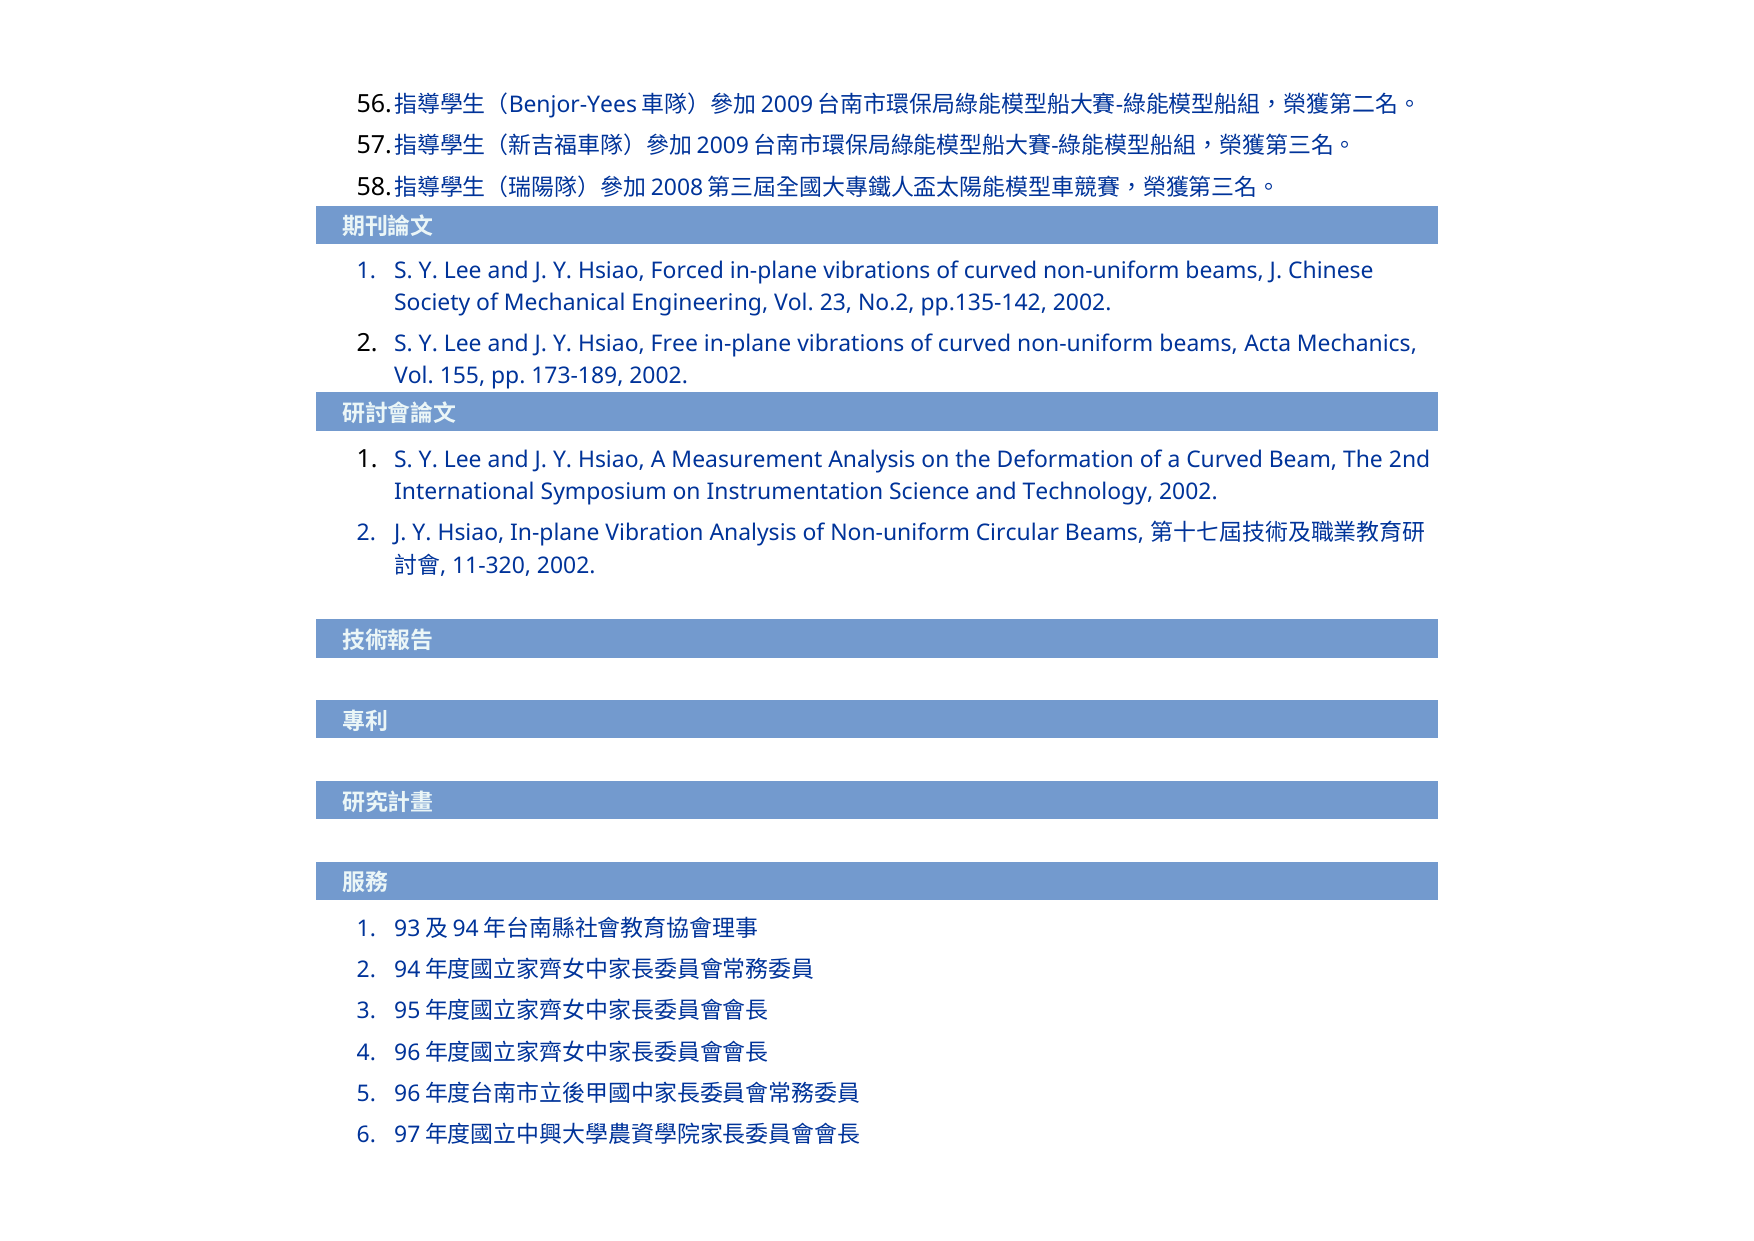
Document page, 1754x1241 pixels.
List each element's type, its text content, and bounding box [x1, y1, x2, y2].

table_cell 服務 [316, 862, 1438, 900]
table_cell 技術報告 [316, 619, 1438, 658]
table_cell 研究計畫 [316, 781, 1438, 819]
table_cell [316, 819, 1438, 862]
table_cell [316, 658, 1438, 700]
table_cell [316, 738, 1438, 781]
table_cell 93及94年台南縣社會教育協會理事 94年度國立家齊女中家長委員會常務委員 95年度國立家齊女中家長委員會會長 96年度國立家齊女中家長委員會會長 96年度台南市立後甲國中家長委員會常務委員 97年度國立中興大學農資學院家長委員會會長 97年度台南市立後甲國中家長委員會常務委員 97年度南台科技大學機械系基礎課程委員會召集 97年度下學期南台科技大學開放課程-工程數學錄製 97年度下學期南台科技大學線上課業諮詢教師 [316, 900, 1438, 1152]
table_cell S. Y. Lee and J. Y. Hsiao, A Measurement Analysis on the Deformation of a Curved Beam, The 2nd International Symposium on Instrumentation Science and Technology, 2002. J. Y. Hsiao, In-plane Vibration Analysis of Non-uniform Circular Beams, 第十七屆技術及職業教育研討會, 11-320, 2002. [316, 431, 1438, 619]
table_cell 指導學生(Follow_me隊)參加第26屆全國大專校院環保節能車大賽-電動車組，榮獲第三名。 指導學生(Follow_me隊)參加第26屆全國大專校院環保節能車大賽-車輛製作獎，榮獲第一名。 指導學生(Last Stand隊)參加2017全國大專盃燃料電池節能車競賽，榮獲最佳動力設計獎。 指導學生(Unfassbar隊)參加2017全國大專盃燃料電池節能車競賽，榮獲最佳團隊合作獎。 指導學生(望穿秋水隊)參加2016第八屆全國學生盃氫能車競賽，榮獲冠軍。 指導學生(韜光掠影隊)參加2016第八屆全國學生盃氫能車競賽，榮獲佳作。 指導學生(韜光掠影隊)參加第24屆全國大專院校環保節能車大賽-電動車組，榮獲第2名。 指導學生(韜光掠影隊)參加第24屆全國大專院校環保節能車大賽-車輛製作獎，榮獲佳作。 指導學生(我是傳奇隊)參加2015第七屆全國學生盃氫能車競賽，榮獲冠軍。 指導學生(老師說的隊)參加2015第七屆全國學生盃氫能車競賽，榮獲優勝。 指導學生(Mr.威爾森隊)參加104年高雄市政府教育局紀念抗戰勝利暨台灣光復70週年自力環保造筏飆英雄-競賽組，榮獲第三名。 指導學生(我是傳奇隊)參加第23屆全國大專校院環保節能車大賽-電動車組，榮獲第2名。 指導學生(沉默的潛水艇隊)參加第23屆全國大專校院環保節能車大賽-省油車組，榮獲第3名。 指導學生(南台&民農聯隊)參加2014全國大專盃燃料電池節能車競賽，榮獲風馳獎。 指導學生(ST-Eleanor II隊)參加2013第五屆氫能車競賽，榮獲虎躍獎。 指導學生(全力以赴隊)參加102年度全民國防教育自力環保造筏飆英雄-社會公開組，榮獲第一名。 指導學生(全力以赴隊)參加102年度全民國防教育自力環保造筏飆英雄-社會公開組，榮獲造型創意獎第三名。 指導學生(很可以隊)參加102年度全民國防教育自力環保造筏飆英雄-社會公開組，榮獲第7名。 指導學生(ST-ELEANOR II隊)參加2012全國燃料電池車大賽，榮獲第二名。 指導學生參加高雄市政府101年度全民國防教育自力環保造筏?英雄-企業機關團體組，榮獲第3名。 指導學生(ST-EleanorⅡ隊)參加第二十屆全國大專校院環保節能車大賽-電動車組，榮獲第三名。 指導學生(Sunny Knight隊)參加2012大葉盃全國太陽能模型船實作競賽-遙控競速組(電池軀動)，榮獲第二名。 指導學生(南風碰隊)參加2012大葉盃全國太陽能模型船實作競賽-遙控競速組(電池軀動)，榮獲第三名。 指導學生(太陽騎士隊)參加2012大葉盃全國太陽能模型船實作競賽-遙控競速組(電池軀動)，榮獲佳作。 指導學生參加2012年全國大專院校慢速壘球系際盃，榮獲殿軍。 指導學生參加2011國際燃料電池車競賽，榮獲節能賽冠軍。 指導學生參加2011國際燃料電池車競賽，榮獲競速賽第二名。 指導學生(蕭強部隊)參加高雄市政府100年度全民國防教育自力環保造筏飆英雄-大專組，榮獲第一名。 指導學生(船底抹油隊)參加高雄市政府100年度全民國防教育自力環保造筏飆英雄-大專組，榮獲第二名。 指導學生(船底抹油隊)參加高雄市政府100年度全民國防教育自力環保造筏飆英雄-大專組，榮獲飆速獎。 指導學生(毆夫克斯隊)參加2011全國學生自製船模大賽-綠能船舶組，榮獲性能獎第二名。 指導學生(毆夫克斯隊)參加2011全國學生自製船模大賽-綠能船舶組，榮獲最佳造型獎。 指導學生(章魚隊)參加2011大葉盃全國太陽能模型船競賽-大專組，榮獲第一名。 指導學生(蕭強隊)參加2011大葉盃全國太陽能模型船競賽-大專組，榮獲佳作。 指導學生(英俊隊)參加2011大葉盃全國太陽能模型船競賽-大專組，榮獲佳作。 指導學生（ST-Eleanor車隊）參加2011第十九屆中華民國自動機工程學會主辦之全國大專院校超級環保車比賽，榮獲超級省電獎第一名。 指導學生（ST-Eleanor車隊）參加2011第十九屆中華民國自動機工程學會主辦之全國大專院校超級環保車比賽，榮獲車輛製作獎第一名。 指導學生（ST-New Generation車隊）參加2011第十九屆中華民國自動機工程學會主辦之全國大專院校超級環保車比賽，榮獲超級省油獎第三名。 指導學生（ST-CREATER車隊）參加2010第三屆全國燃料電池車大賽，榮獲總冠軍。 指導學生（ST-CREATER車隊）參加2010第三屆全國燃料電池車大賽，榮獲財團法人車輛研究測試中心場冠軍。 指導學生（ST-CREATER車隊）參加2010第三屆全國燃料電池車大賽，榮獲台南大學場冠軍。 指導學生（ST-CREATER車隊）參加2010第三屆全國燃料電池車大賽，榮獲元智大學場冠軍。 指導學生(Fazer隊)參加2010全國學生自製船模大賽-特別設計組，榮獲入選獎。 指導學生(King隊)參加2010全國學生自製船模大賽-特別設計組，榮獲入選獎。 指導學生(Poseidon隊)參加2010全國學生自製船模大賽-特別設計組，榮獲入選獎。 指導學生(FOLLOW ME)參加2010大葉盃全國太陽能模型船競賽-大專組，榮獲第三名。 指導學生(少女特攻隊)參加2010大葉盃全國太陽能模型船競賽-大專組，佳作。 指導學生(海軍陸戰隊)參加2010大葉盃全國太陽能模型船競賽-大專組，佳作。 指導學生(萊恩猛獅團)參加2010大葉盃全國太陽能模型船競賽-大專組，佳作。 指導學生(想贏我請排隊)參加2010大葉盃全國太陽能模型船競賽-大專組，佳作。 指導學生（ST-Avenger車隊）參加2010第十八屆中華民國自動機工程學會主辦之全國大專院校超級環保車比賽，榮獲超級省油獎第三名。 指導學生（Raymond車隊）參加2009第二屆全國燃料電池車大賽暨明道國際燃料電池車觀摩賽，榮獲亞軍。 指導學生（Raymond車隊）參加2009第二屆全國燃料電池車大賽暨明道國際燃料電池車觀摩賽，榮獲最佳設計獎第二名。 指導學生（Raymond車隊）參加2009 全國永續能源車耐久賽，榮獲第一名。 指導學生（TORO車隊）參加2009台南市環保局綠能模型船大賽-綠能模型船組，榮獲第一名。 指導學生（Benjor-Yees車隊）參加2009台南市環保局綠能模型船大賽-綠能模型船組，榮獲第二名。 指導學生（新吉福車隊）參加2009台南市環保局綠能模型船大賽-綠能模型船組，榮獲第三名。 指導學生（瑞陽隊）參加2008第三屆全國大專鐵人盃太陽能模型車競賽，榮獲第三名。 [316, 75, 1438, 206]
table_cell S. Y. Lee and J. Y. Hsiao, Forced in-plane vibrations of curved non-uniform beams, J. Chinese Society of Mechanical Engineering, Vol. 23, No.2, pp.135-142, 2002. S. Y. Lee and J. Y. Hsiao, Free in-plane vibrations of curved non-uniform beams, Acta Mechanics, Vol. 155, pp. 173-189, 2002. [316, 244, 1438, 392]
table_cell 研討會論文 [316, 392, 1438, 431]
table_cell 期刊論文 [316, 206, 1438, 244]
table_cell 專利 [316, 700, 1438, 738]
